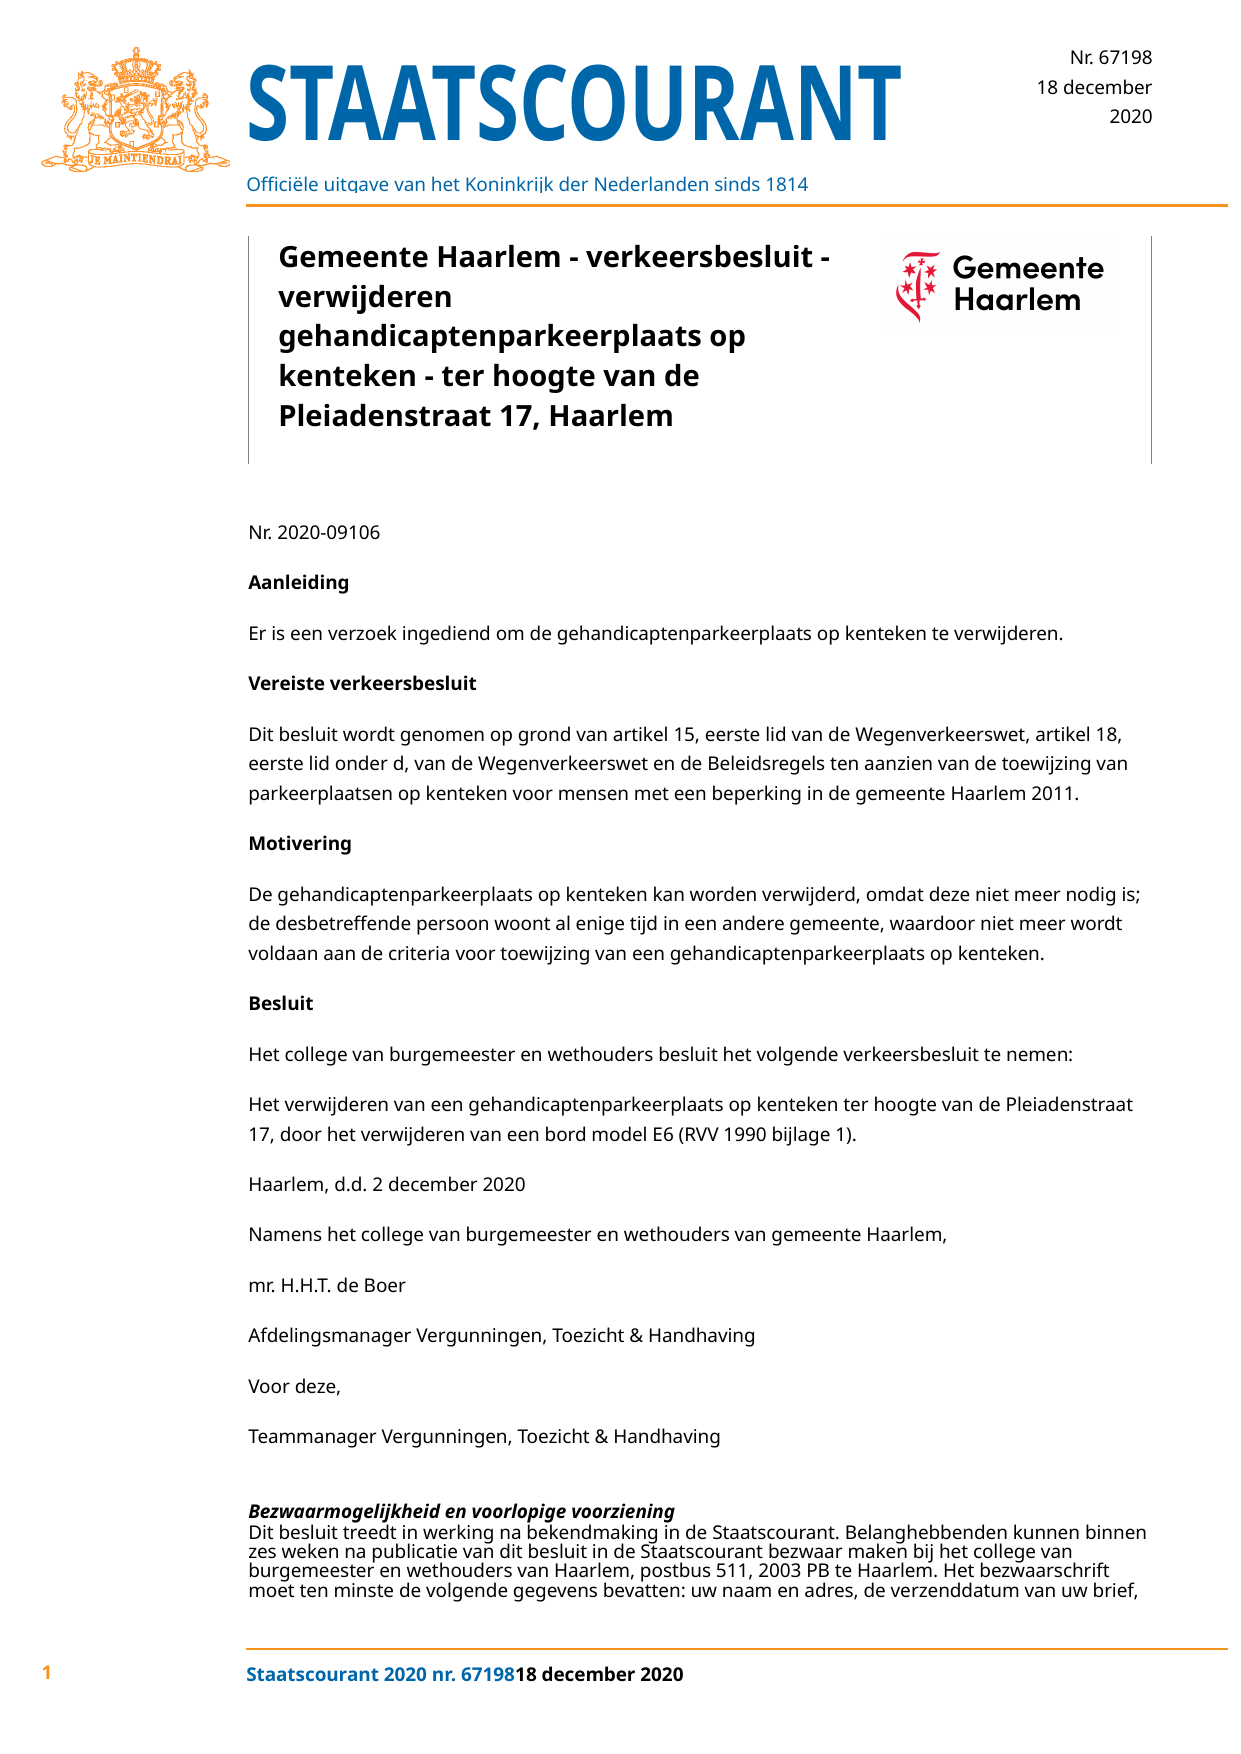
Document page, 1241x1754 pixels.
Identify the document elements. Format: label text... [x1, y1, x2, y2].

text mr. H.H.T. de Boer [248, 1272, 1152, 1298]
text Namens het college van burgemeester en wethouders van gemeente Haarlem, [248, 1222, 1152, 1247]
text Aanleiding [248, 569, 1152, 595]
text De gehandicaptenparkeerplaats op kenteken kan worden verwijderd, omdat deze niet meer nodig is; de desbetreffende persoon woont al enige tijd in een andere gemeente, waardoor niet meer wordt voldaan aan de criteria voor toewijzing van een gehandicaptenparkeerplaats op kenteken. [248, 881, 1152, 966]
text Vereiste verkeersbesluit [248, 670, 1152, 696]
picture [882, 236, 1119, 331]
text Dit besluit treedt in werking na bekendmaking in de Staatscourant. Belanghebbenden kunnen binnen zes weken na publicatie van dit besluit in de Staatscourant bezwaar maken bij het college van burgemeester en wethouders van Haarlem, postbus 511, 2003 PB te Haarlem. Het bezwaarschrift moet ten minste de volgende gegevens bevatten: uw naam en adres, de verzenddatum van uw brief, [248, 1524, 1152, 1601]
picture [41, 47, 231, 172]
text Afdelingsmanager Vergunningen, Toezicht & Handhaving [248, 1322, 1152, 1348]
text Haarlem, d.d. 2 december 2020 [248, 1171, 1152, 1197]
table_header [850, 236, 1151, 464]
text Teammanager Vergunningen, Toezicht & Handhaving [248, 1423, 1152, 1449]
text Besluit [248, 990, 1152, 1016]
text Het verwijderen van een gehandicaptenparkeerplaats op kenteken ter hoogte van de Pleiadenstraat 17, door het verwijderen van een bord model E6 (RVV 1990 bijlage 1). [248, 1091, 1152, 1146]
table_header Gemeente Haarlem - verkeersbesluit - verwijderen gehandicaptenparkeerplaats op kenteken - ter hoogte van de Pleiadenstraat 17, Haarlem [249, 236, 850, 464]
text Motivering [248, 830, 1152, 856]
text Bezwaarmogelijkheid en voorlopige voorziening [248, 1498, 1152, 1524]
text Dit besluit wordt genomen op grond van artikel 15, eerste lid van de Wegenverkeerswet, artikel 18, eerste lid onder d, van de Wegenverkeerswet en de Beleidsregels ten aanzien van de toewijzing van parkeerplaatsen op kenteken voor mensen met een beperking in de gemeente Haarlem 2011. [248, 721, 1152, 806]
text Nr. 2020-09106 [248, 519, 1152, 545]
text Het college van burgemeester en wethouders besluit het volgende verkeersbesluit te nemen: [248, 1041, 1152, 1066]
text Er is een verzoek ingediend om de gehandicaptenparkeerplaats op kenteken te verwijderen. [248, 620, 1152, 646]
text Voor deze, [248, 1373, 1152, 1398]
